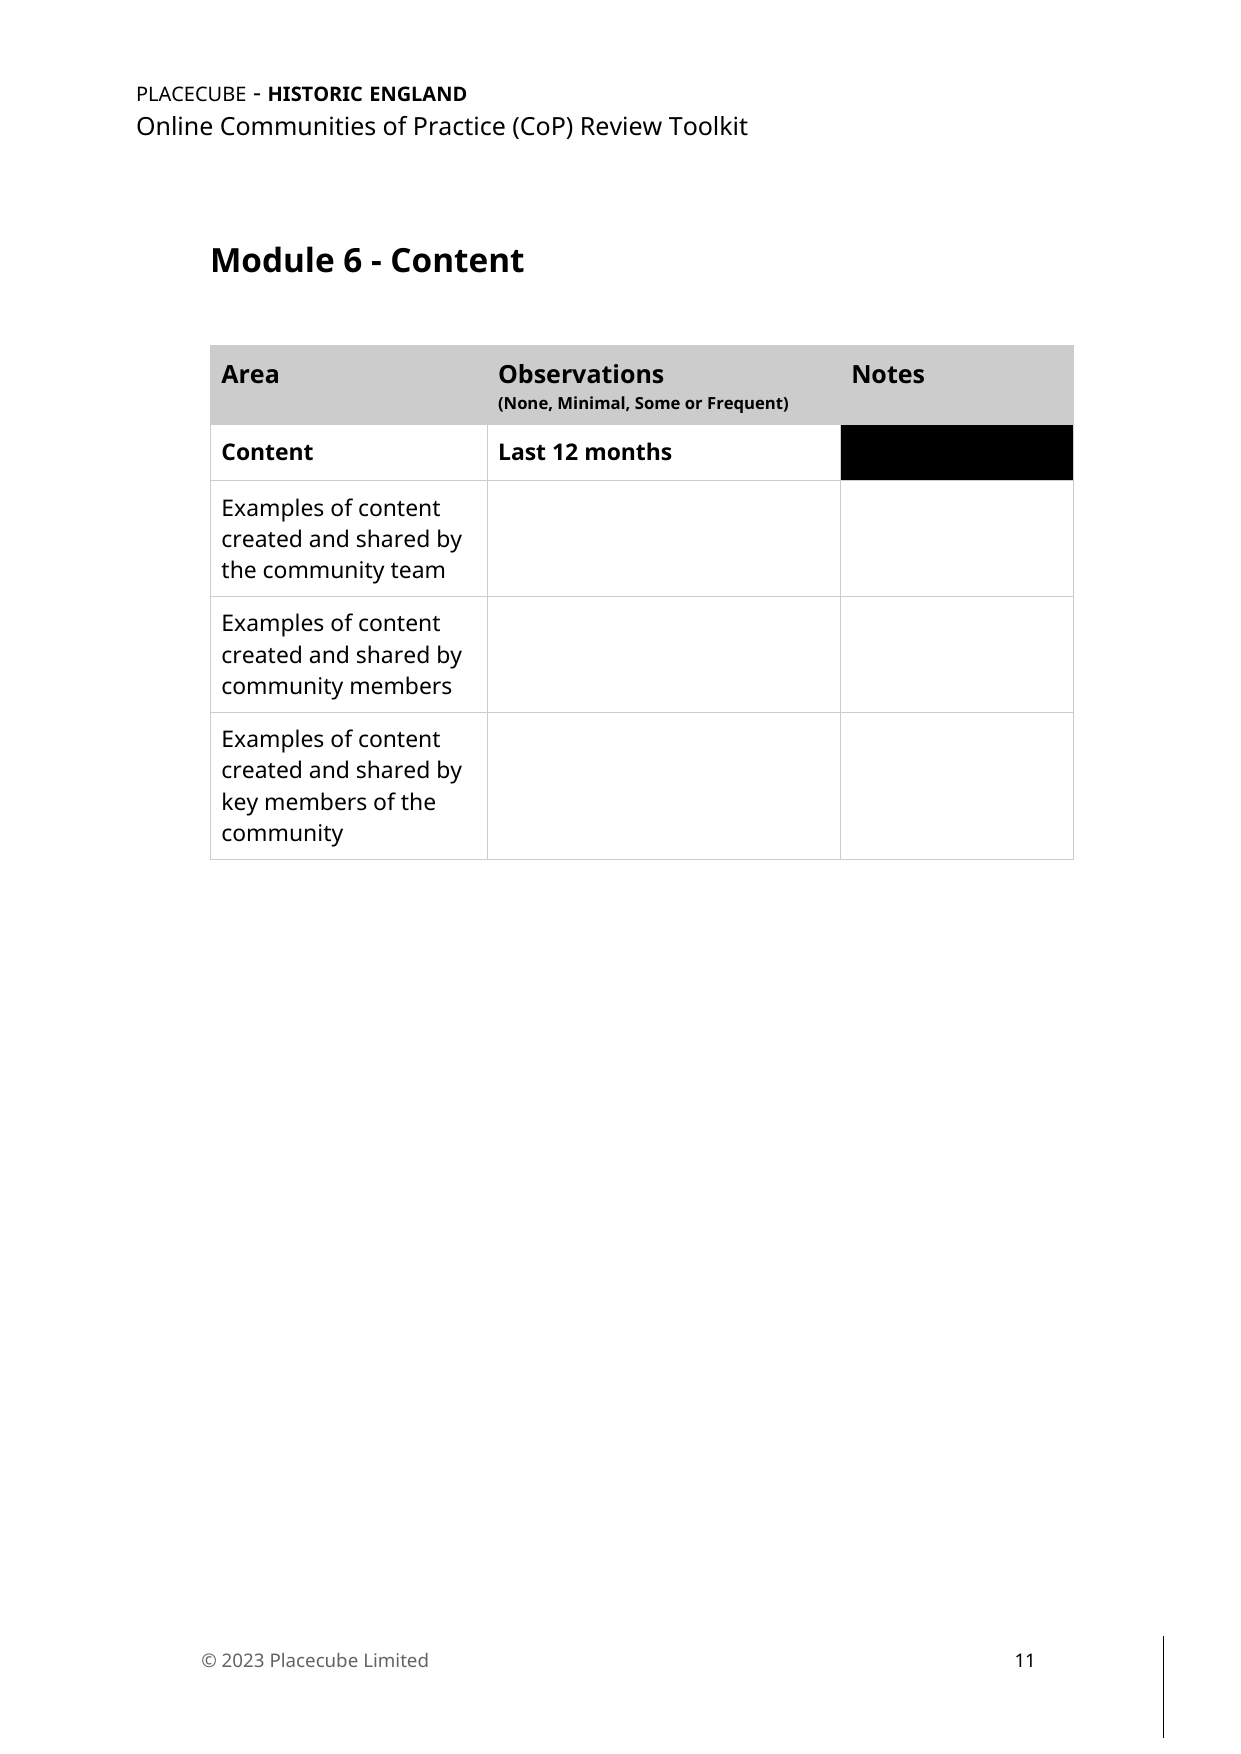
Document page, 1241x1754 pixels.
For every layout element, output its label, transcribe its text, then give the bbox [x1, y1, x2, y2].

table_cell [841, 425, 1073, 480]
table_cell [488, 713, 840, 858]
table_cell [488, 481, 840, 596]
table_cell [841, 597, 1073, 712]
table_cell [488, 597, 840, 712]
table_cell Content [211, 425, 487, 480]
table_cell [841, 713, 1073, 858]
table_header Notes [841, 347, 1073, 424]
table_header Area [212, 347, 487, 424]
subtitle Module 6 - Content [210, 237, 1163, 283]
table_cell Examples of content created and shared by community members [211, 597, 487, 712]
table_cell Examples of content created and shared by the community team [211, 481, 487, 596]
table_cell Examples of content created and shared by key members of the community [211, 713, 487, 858]
table_cell [841, 481, 1073, 596]
table_header Observations (None, Minimal, Some or Frequent) [488, 347, 840, 424]
table_cell Last 12 months [488, 425, 840, 480]
